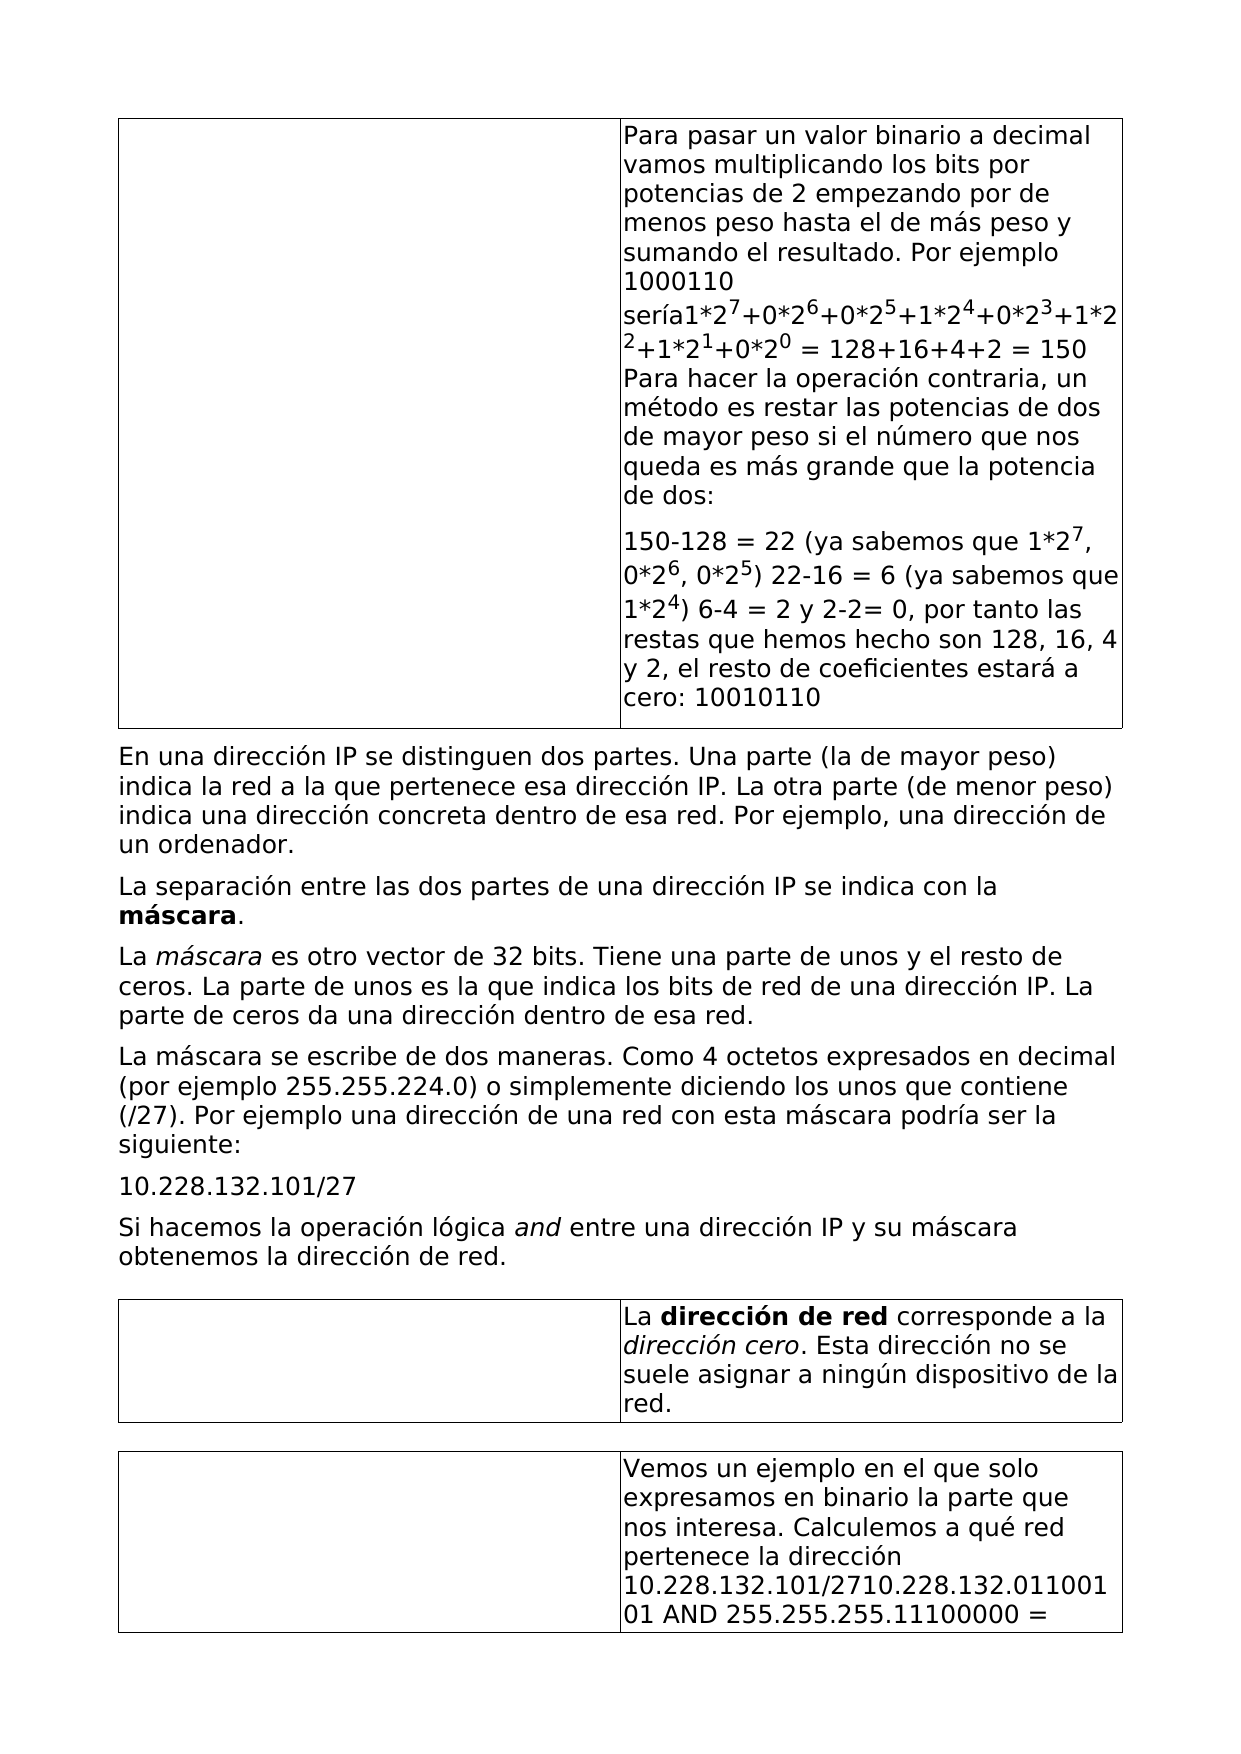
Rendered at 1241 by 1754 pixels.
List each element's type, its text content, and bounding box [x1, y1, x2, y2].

table_header [119, 119, 620, 728]
table_header La dirección de red corresponde a la dirección cero. Esta dirección no se suele asignar a ningún dispositivo de la red. [621, 1300, 1122, 1422]
text 10.228.132.101/27 [118, 1172, 1122, 1201]
table_header [119, 1452, 620, 1632]
text En una dirección IP se distinguen dos partes. Una parte (la de mayor peso) indica la red a la que pertenece esa dirección IP. La otra parte (de menor peso) indica una dirección concreta dentro de esa red. Por ejemplo, una dirección de un ordenador. [118, 743, 1122, 859]
table_header Vemos un ejemplo en el que solo expresamos en binario la parte que nos interesa. Calculemos a qué red pertenece la dirección 10.228.132.101/2710.228.132.01100101 AND 255.255.255.11100000 = [621, 1452, 1122, 1632]
text La máscara se escribe de dos maneras. Como 4 octetos expresados en decimal (por ejemplo 255.255.224.0) o simplemente diciendo los unos que contiene (/27). Por ejemplo una dirección de una red con esta máscara podría ser la siguiente: [118, 1043, 1122, 1159]
table_header [119, 1300, 620, 1422]
text La máscara es otro vector de 32 bits. Tiene una parte de unos y el resto de ceros. La parte de unos es la que indica los bits de red de una dirección IP. La parte de ceros da una dirección dentro de esa red. [118, 943, 1122, 1030]
table_header Para pasar un valor binario a decimal vamos multiplicando los bits por potencias de 2 empezando por de menos peso hasta el de más peso y sumando el resultado. Por ejemplo 1000110 sería1*27+0*26+0*25+1*24+0*23+1*22+1*21+0*20 = 128+16+4+2 = 150 Para hacer la operación contraria, un método es restar las potencias de dos de mayor peso si el número que nos queda es más grande que la potencia de dos: 150-128 = 22 (ya sabemos que 1*27, 0*26, 0*25) 22-16 = 6 (ya sabemos que 1*24) 6-4 = 2 y 2-2= 0, por tanto las restas que hemos hecho son 128, 16, 4 y 2, el resto de coeficientes estará a cero: 10010110 [621, 119, 1122, 728]
text La separación entre las dos partes de una dirección IP se indica con la máscara. [118, 872, 1122, 930]
text Si hacemos la operación lógica and entre una dirección IP y su máscara obtenemos la dirección de red. [118, 1213, 1122, 1272]
